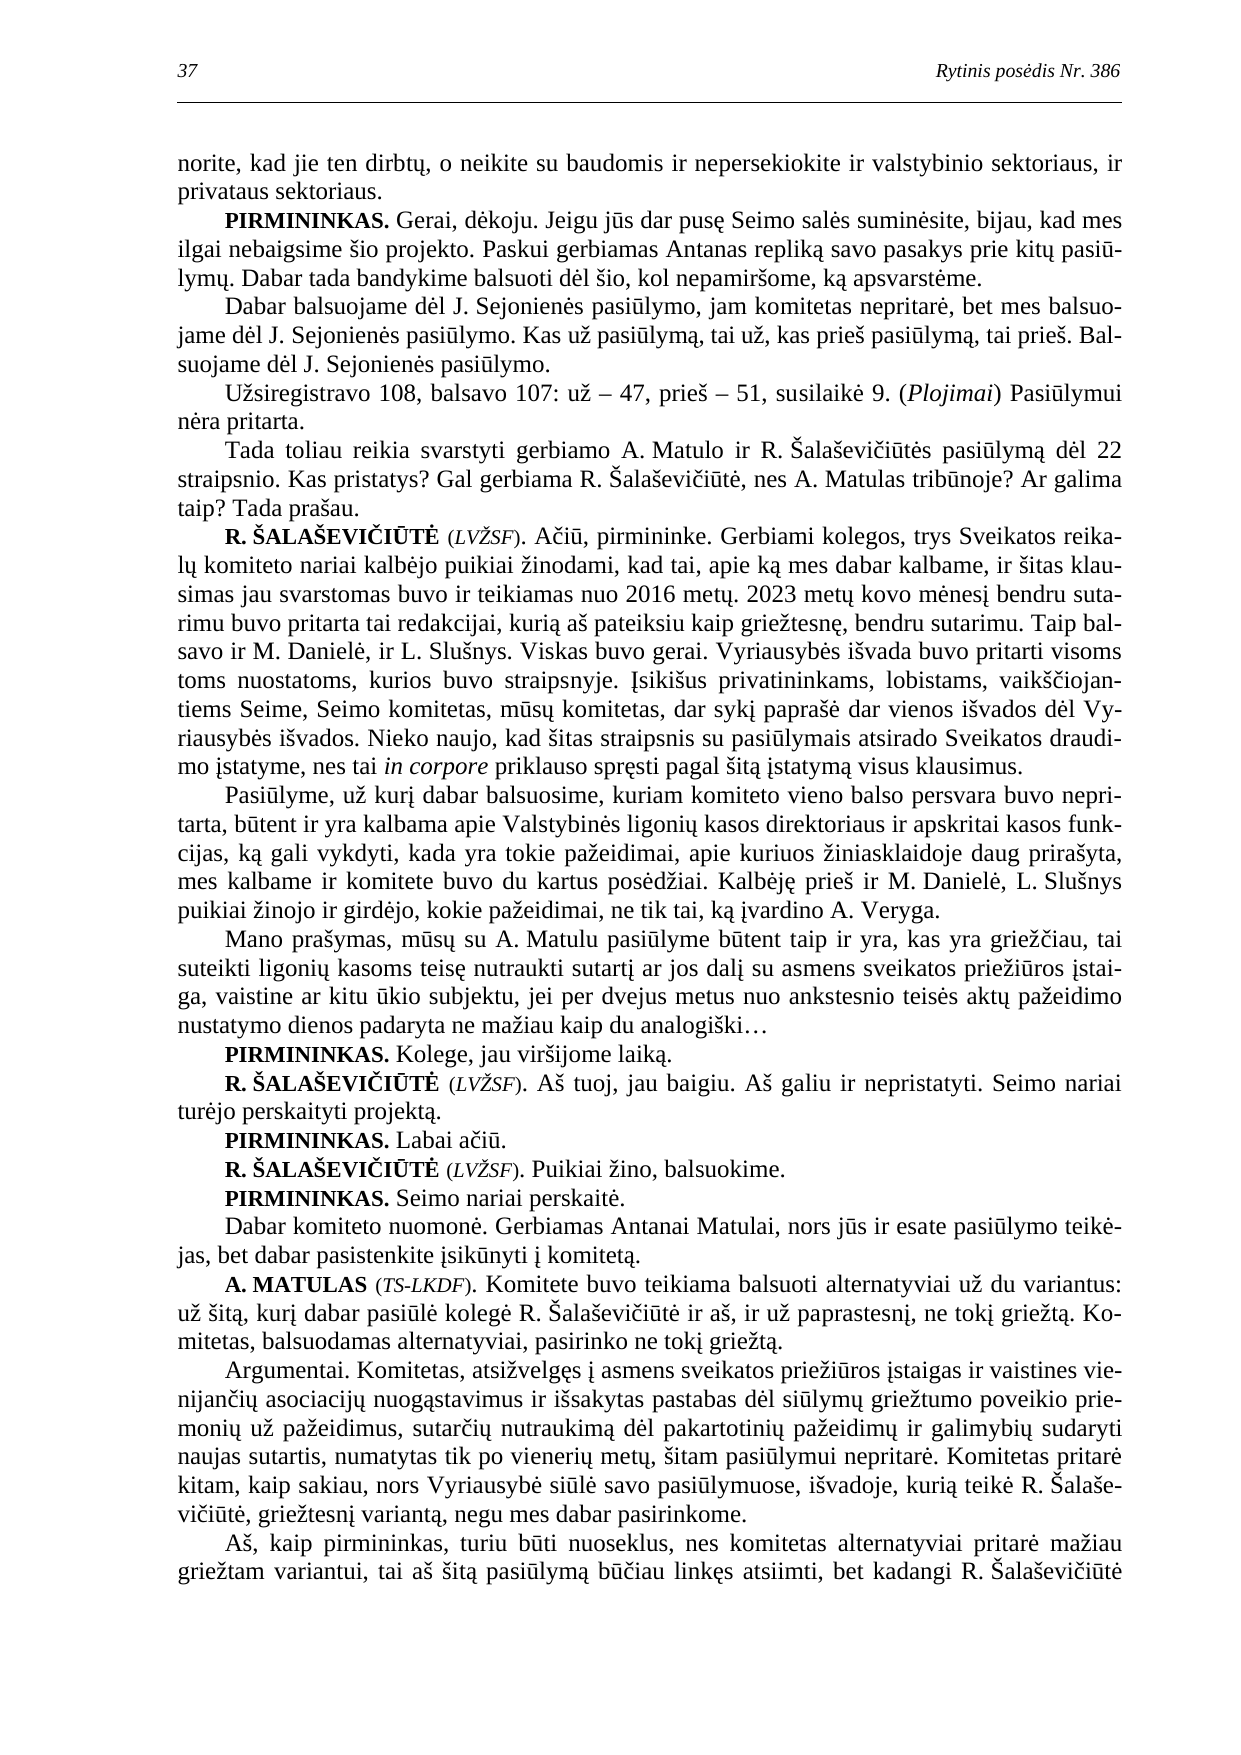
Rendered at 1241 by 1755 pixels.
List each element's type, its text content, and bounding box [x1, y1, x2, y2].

text Ma­no pra­šy­mas, mū­sų su A. Ma­tu­lu pa­siū­ly­me bū­tent taip ir yra, kas yra griež­čiau, tai su­teik­ti li­go­nių ka­soms tei­sę nu­trauk­ti su­tar­tį ar jos da­lį su as­mens svei­ka­tos prie­žiū­ros įstai­ga, vais­ti­ne ar ki­tu ūkio sub­jek­tu, jei per dve­jus me­tus nuo anks­tes­nio tei­sės ak­tų pa­žei­di­mo nu­sta­ty­mo die­nos pa­da­ry­ta ne ma­žiau kaip du ana­lo­giš­ki… [177, 924, 1122, 1039]
text Aš, kaip pir­mi­nin­kas, tu­riu bū­ti nuo­sek­lus, nes ko­mi­te­tas al­ter­na­ty­viai pri­ta­rė ma­žiau griež­tam va­rian­tui, tai aš ši­tą pa­siū­ly­mą bū­čiau lin­kęs at­si­im­ti, bet ka­dan­gi R. Ša­la­še­vi­čiū­tė [177, 1528, 1122, 1585]
text R. ŠALAŠEVIČIŪTĖ (LVŽSF). Aš tuoj, jau bai­giu. Aš ga­liu ir ne­pri­sta­ty­ti. Sei­mo na­riai tu­rė­jo per­skai­ty­ti pro­jek­tą. [177, 1068, 1122, 1125]
text A. MATULAS (TS-LKDF). Ko­mi­te­te bu­vo tei­kia­ma bal­suo­ti al­ter­na­ty­viai už du va­rian­tus: už ši­tą, ku­rį da­bar pa­siū­lė ko­le­gė R. Ša­la­še­vi­čiū­tė ir aš, ir už pa­pras­tes­nį, ne to­kį griež­tą. Ko­mi­te­tas, bal­suo­da­mas al­ter­na­ty­viai, pa­si­rin­ko ne to­kį griež­tą. [177, 1269, 1122, 1355]
text Pa­siū­ly­me, už ku­rį da­bar bal­suo­si­me, ku­riam ko­mi­te­to vie­no bal­so per­sva­ra bu­vo ne­pri­tar­ta, bū­tent ir yra kal­ba­ma apie Vals­ty­bi­nės li­go­nių ka­sos di­rek­to­riaus ir ap­skri­tai ka­sos funk­ci­jas, ką ga­li vyk­dy­ti, ka­da yra to­kie pa­žei­di­mai, apie ku­riuos ži­niask­lai­do­je daug pri­ra­šy­ta, mes kal­ba­me ir ko­mi­te­te bu­vo du kar­tus po­sė­džiai. Kal­bė­ję prieš ir M. Da­nie­lė, L. Sluš­nys pui­kiai ži­no­jo ir gir­dė­jo, ko­kie pa­žei­di­mai, ne tik tai, ką įvar­di­no A. Ve­ry­ga. [177, 780, 1122, 924]
text no­ri­te, kad jie ten dirb­tų, o ne­iki­te su bau­do­mis ir ne­per­se­kio­ki­te ir vals­ty­bi­nio sek­to­riaus, ir pri­va­taus sek­to­riaus. [177, 148, 1122, 205]
text Už­si­re­gist­ra­vo 108, bal­sa­vo 107: už – 47, prieš – 51, su­si­lai­kė 9. (Plo­ji­mai) Pa­siū­ly­mui nė­ra pri­tar­ta. [177, 378, 1122, 435]
text Da­bar bal­suo­ja­me dėl J. Se­jo­nie­nės pa­siū­ly­mo, jam ko­mi­te­tas ne­pri­ta­rė, bet mes bal­suo­ja­me dėl J. Se­jo­nie­nės pa­siū­ly­mo. Kas už pa­siū­ly­mą, tai už, kas prieš pa­siū­ly­mą, tai prieš. Bal­suo­ja­me dėl J. Se­jo­nie­nės pa­siū­ly­mo. [177, 291, 1122, 378]
text R. ŠALAŠEVIČIŪTĖ (LVŽSF). Pui­kiai ži­no, bal­suo­ki­me. [177, 1154, 1122, 1183]
text PIRMININKAS. La­bai ačiū. [177, 1125, 1122, 1154]
text Da­bar ko­mi­te­to nuo­mo­nė. Ger­bia­mas An­ta­nai Ma­tu­lai, nors jūs ir esa­te pa­siū­ly­mo tei­kė­jas, bet da­bar pa­si­sten­ki­te įsi­kū­ny­ti į ko­mi­te­tą. [177, 1211, 1122, 1269]
text Ta­da to­liau rei­kia svars­ty­ti ger­bia­mo A. Ma­tu­lo ir R. Ša­la­še­vi­čiū­tės pa­siū­ly­mą dėl 22 straips­nio. Kas pri­sta­tys? Gal ger­bia­ma R. Ša­la­še­vi­čiū­tė, nes A. Ma­tu­las tri­bū­no­je? Ar ga­li­ma taip? Ta­da pra­šau. [177, 435, 1122, 521]
text PIRMININKAS. Ko­le­ge, jau vir­ši­jo­me lai­ką. [177, 1039, 1122, 1068]
text Ar­gu­men­tai. Ko­mi­te­tas, at­si­žvel­gęs į as­mens svei­ka­tos prie­žiū­ros įstai­gas ir vais­ti­nes vie­ni­jan­čių aso­cia­ci­jų nuo­gąs­ta­vi­mus ir iš­sa­ky­tas pa­sta­bas dėl siū­ly­mų griež­tu­mo po­vei­kio prie­mo­nių už pa­žei­di­mus, su­tar­čių nu­trau­ki­mą dėl pa­kar­to­ti­nių pa­žei­di­mų ir ga­li­my­bių su­da­ry­ti nau­jas su­tar­tis, nu­ma­ty­tas tik po vie­ne­rių me­tų, ši­tam pa­siū­ly­mui ne­pri­ta­rė. Ko­mi­te­tas pri­ta­rė ki­tam, kaip sa­kiau, nors Vy­riau­sy­bė siū­lė sa­vo pa­siū­ly­muo­se, iš­va­do­je, ku­rią tei­kė R. Ša­la­še­vi­čiū­tė, griež­tes­nį va­rian­tą, ne­gu mes da­bar pa­si­rin­ko­me. [177, 1355, 1122, 1528]
text PIRMININKAS. Sei­mo na­riai per­skai­tė. [177, 1183, 1122, 1211]
text R. ŠALAŠEVIČIŪTĖ (LVŽSF). Ačiū, pir­mi­nin­ke. Ger­bia­mi ko­le­gos, trys Svei­ka­tos rei­ka­lų ko­mi­te­to na­riai kal­bė­jo pui­kiai ži­no­da­mi, kad tai, apie ką mes da­bar kal­ba­me, ir ši­tas klau­si­mas jau svars­to­mas bu­vo ir tei­kia­mas nuo 2016 me­tų. 2023 me­tų ko­vo mė­ne­sį ben­dru su­ta­ri­mu bu­vo pri­tar­ta tai re­dak­ci­jai, ku­rią aš pa­teik­siu kaip griež­tes­nę, ben­dru su­ta­ri­mu. Taip bal­sa­vo ir M. Da­nie­lė, ir L. Sluš­nys. Vis­kas bu­vo ge­rai. Vy­riau­sy­bės iš­va­da bu­vo pri­tar­ti vi­soms toms nuo­sta­toms, ku­rios bu­vo straips­ny­je. Įsi­ki­šus pri­va­ti­nin­kams, lo­bis­tams, vaikš­čio­jan­tiems Sei­me, Sei­mo ko­mi­te­tas, mū­sų ko­mi­te­tas, dar sy­kį pa­pra­šė dar vie­nos iš­va­dos dėl Vy­riau­sy­bės iš­va­dos. Nie­ko nau­jo, kad ši­tas straips­nis su pa­siū­ly­mais at­si­ra­do Svei­ka­tos drau­di­mo įsta­ty­me, nes tai in cor­po­re pri­klau­so spręs­ti pa­gal ši­tą įsta­ty­mą vi­sus klau­si­mus. [177, 521, 1122, 780]
text PIRMININKAS. Ge­rai, dė­ko­ju. Jei­gu jūs dar pu­sę Sei­mo sa­lės su­mi­nė­si­te, bi­jau, kad mes il­gai ne­baig­si­me šio pro­jek­to. Pas­kui ger­bia­mas An­ta­nas re­pli­ką sa­vo pa­sa­kys prie ki­tų pa­siū­ly­mų. Da­bar ta­da ban­dy­ki­me bal­suo­ti dėl šio, kol ne­pa­mir­šo­me, ką ap­svars­tė­me. [177, 205, 1122, 291]
